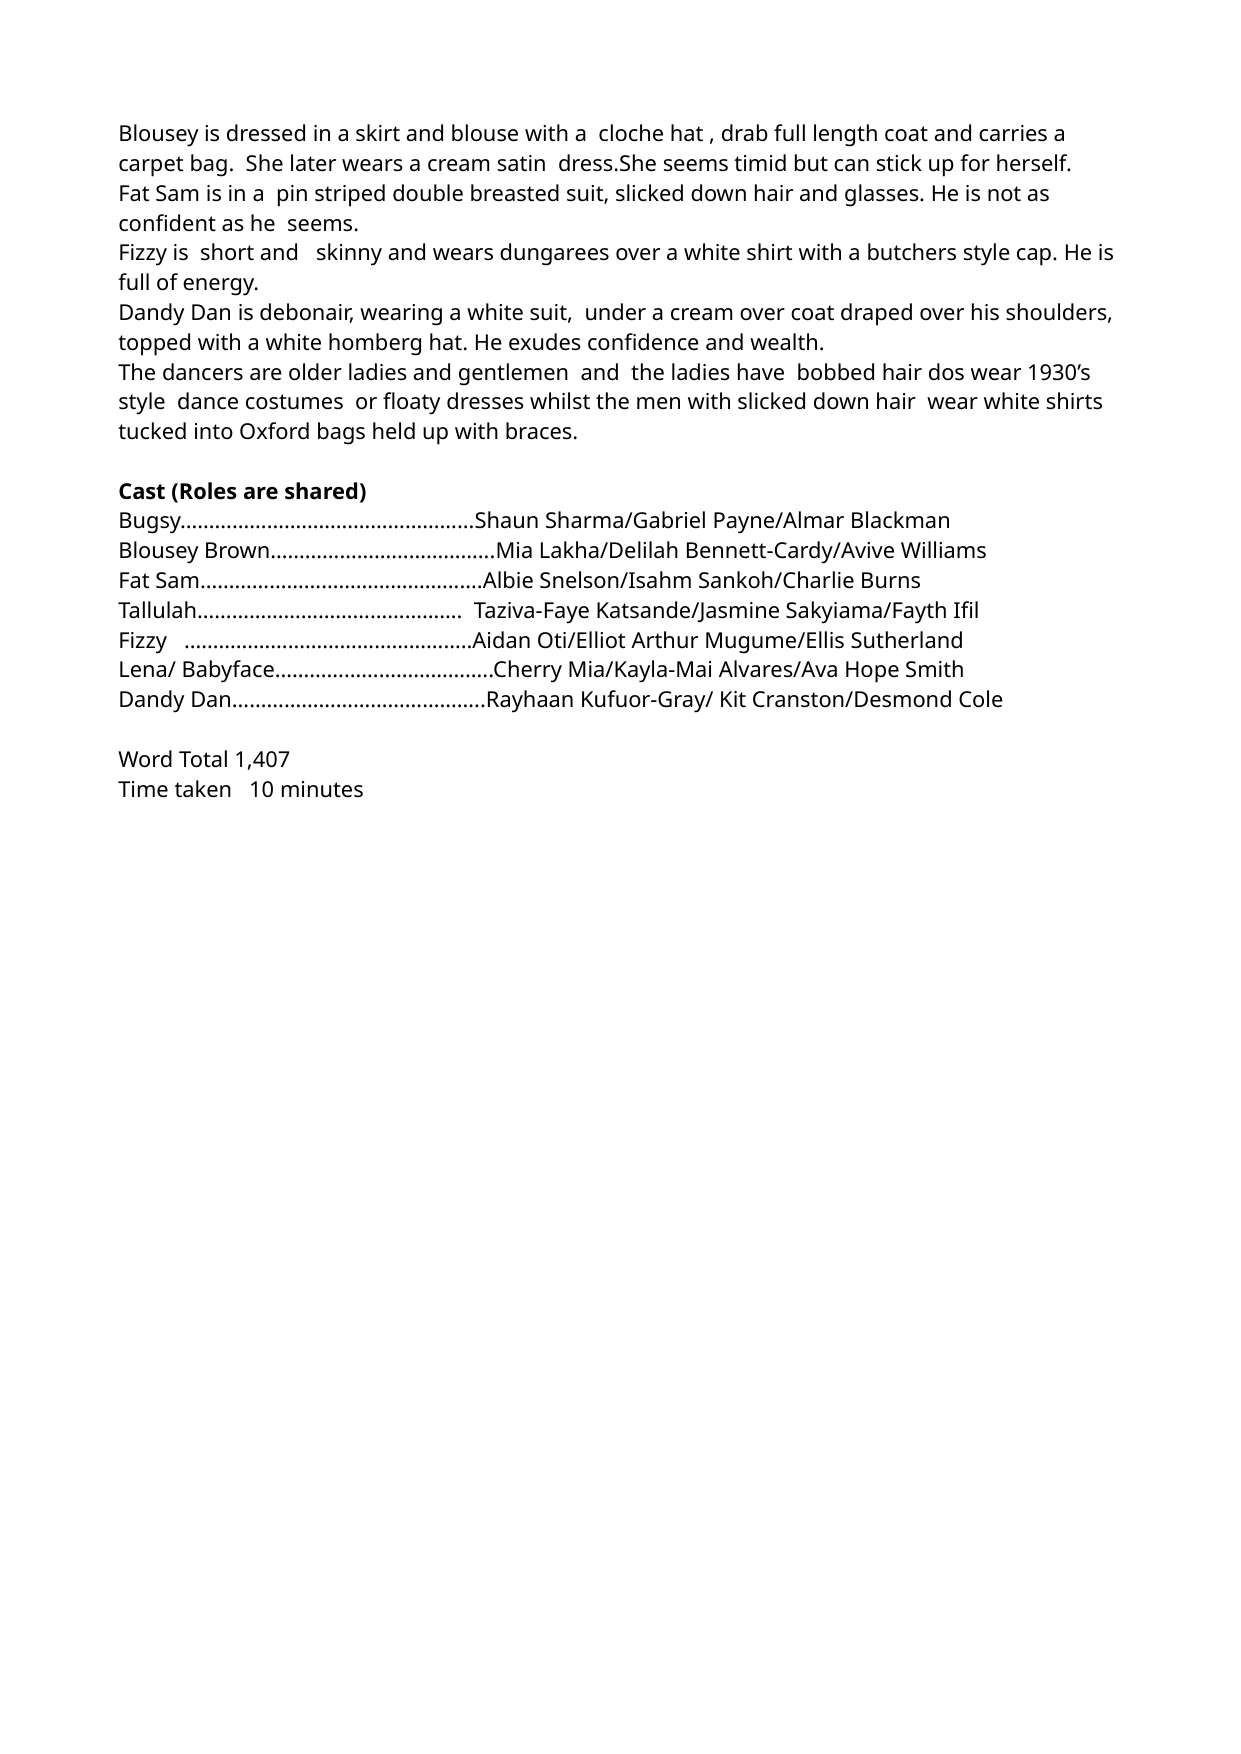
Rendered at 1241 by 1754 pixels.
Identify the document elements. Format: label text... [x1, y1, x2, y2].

text The dancers are older ladies and gentlemen and the ladies have bobbed hair dos wear 1930’s style dance costumes or floaty dresses whilst the men with slicked down hair wear white shirts tucked into Oxford bags held up with braces. [118, 356, 1122, 446]
text Dandy Dan is debonair, wearing a white suit, under a cream over coat draped over his shoulders, topped with a white homberg hat. He exudes confidence and wealth. [118, 297, 1122, 356]
text Word Total 1,407 [118, 744, 1122, 773]
text Fizzy is short and skinny and wears dungarees over a white shirt with a butchers style cap. He is full of energy. [118, 237, 1122, 297]
text Fat Sam………………………………………….Albie Snelson/Isahm Sankoh/Charlie Burns [118, 565, 1122, 595]
text Tallulah………………………………………. Taziva-Faye Katsande/Jasmine Sakyiama/Fayth Ifil [118, 595, 1122, 624]
text Lena/ Babyface………………………………..Cherry Mia/Kayla-Mai Alvares/Ava Hope Smith [118, 654, 1122, 684]
text Cast (Roles are shared) [118, 476, 1122, 505]
text Blousey Brown………………………………...Mia Lakha/Delilah Bennett-Cardy/Avive Williams [118, 535, 1122, 565]
text Blousey is dressed in a skirt and blouse with a cloche hat , drab full length coat and carries a carpet bag. She later wears a cream satin dress.She seems timid but can stick up for herself. [118, 118, 1122, 178]
text Dandy Dan……………………………………..Rayhaan Kufuor-Gray/ Kit Cranston/Desmond Cole [118, 684, 1122, 714]
text Time taken 10 minutes [118, 773, 1122, 803]
text Bugsy…………………………………………...Shaun Sharma/Gabriel Payne/Almar Blackman [118, 505, 1122, 535]
text Fizzy …………………………………………..Aidan Oti/Elliot Arthur Mugume/Ellis Sutherland [118, 624, 1122, 654]
text Fat Sam is in a pin striped double breasted suit, slicked down hair and glasses. He is not as confident as he seems. [118, 178, 1122, 237]
